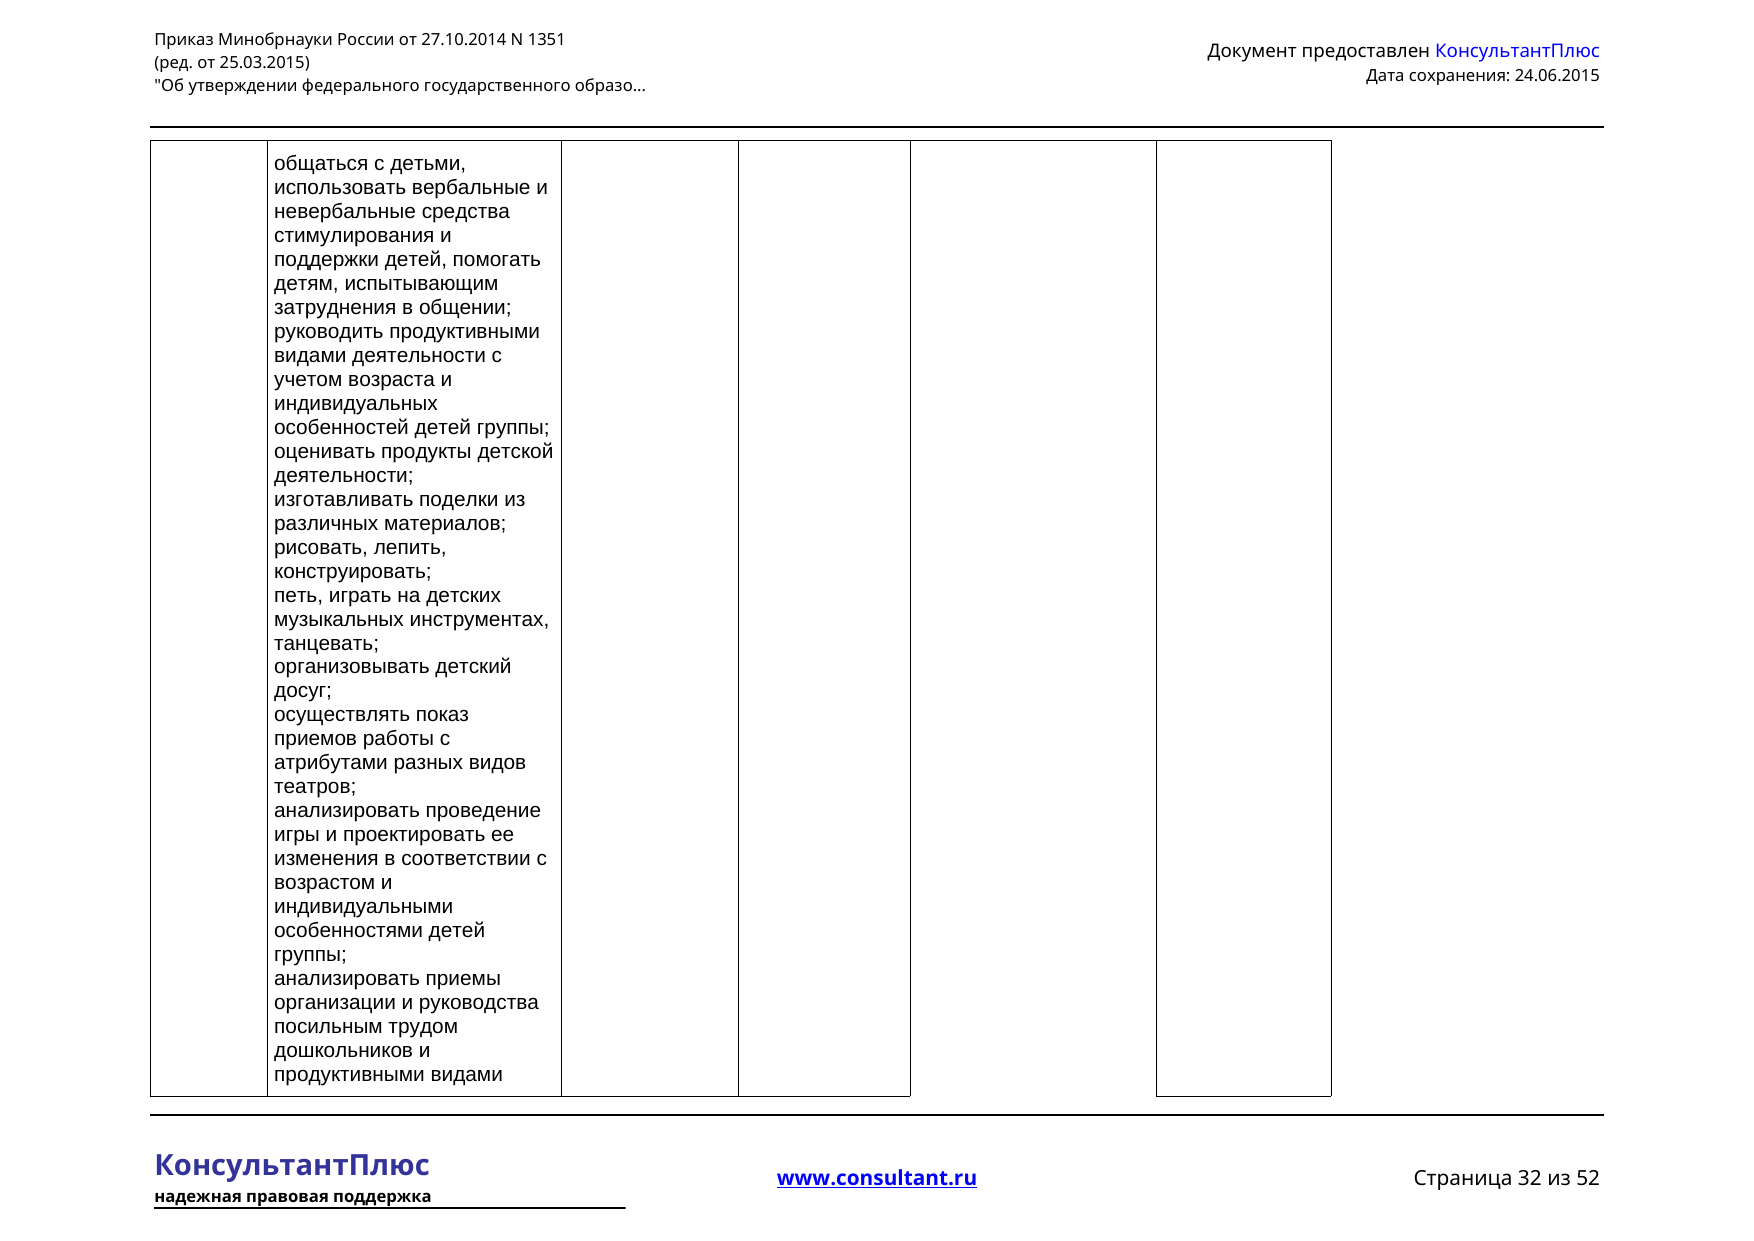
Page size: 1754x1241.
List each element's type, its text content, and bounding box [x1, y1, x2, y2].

table_cell [1157, 141, 1331, 1096]
table_cell [739, 141, 910, 1096]
table_cell [562, 141, 738, 1096]
table_cell общаться с детьми, использовать вербальные и невербальные средства стимулирования и поддержки детей, помогать детям, испытывающим затруднения в общении; руководить продуктивными видами деятельности с учетом возраста и индивидуальных особенностей детей группы; оценивать продукты детской деятельности; изготавливать поделки из различных материалов; рисовать, лепить, конструировать; петь, играть на детских музыкальных инструментах, танцевать; организовывать детский досуг; осуществлять показ приемов работы с атрибутами разных видов театров; анализировать проведение игры и проектировать ее изменения в соответствии с возрастом и индивидуальными особенностями детей группы; анализировать приемы организации и руководства посильным трудом дошкольников и продуктивными видами [268, 141, 561, 1096]
table_cell [151, 141, 267, 1096]
table_cell [911, 141, 1156, 1096]
